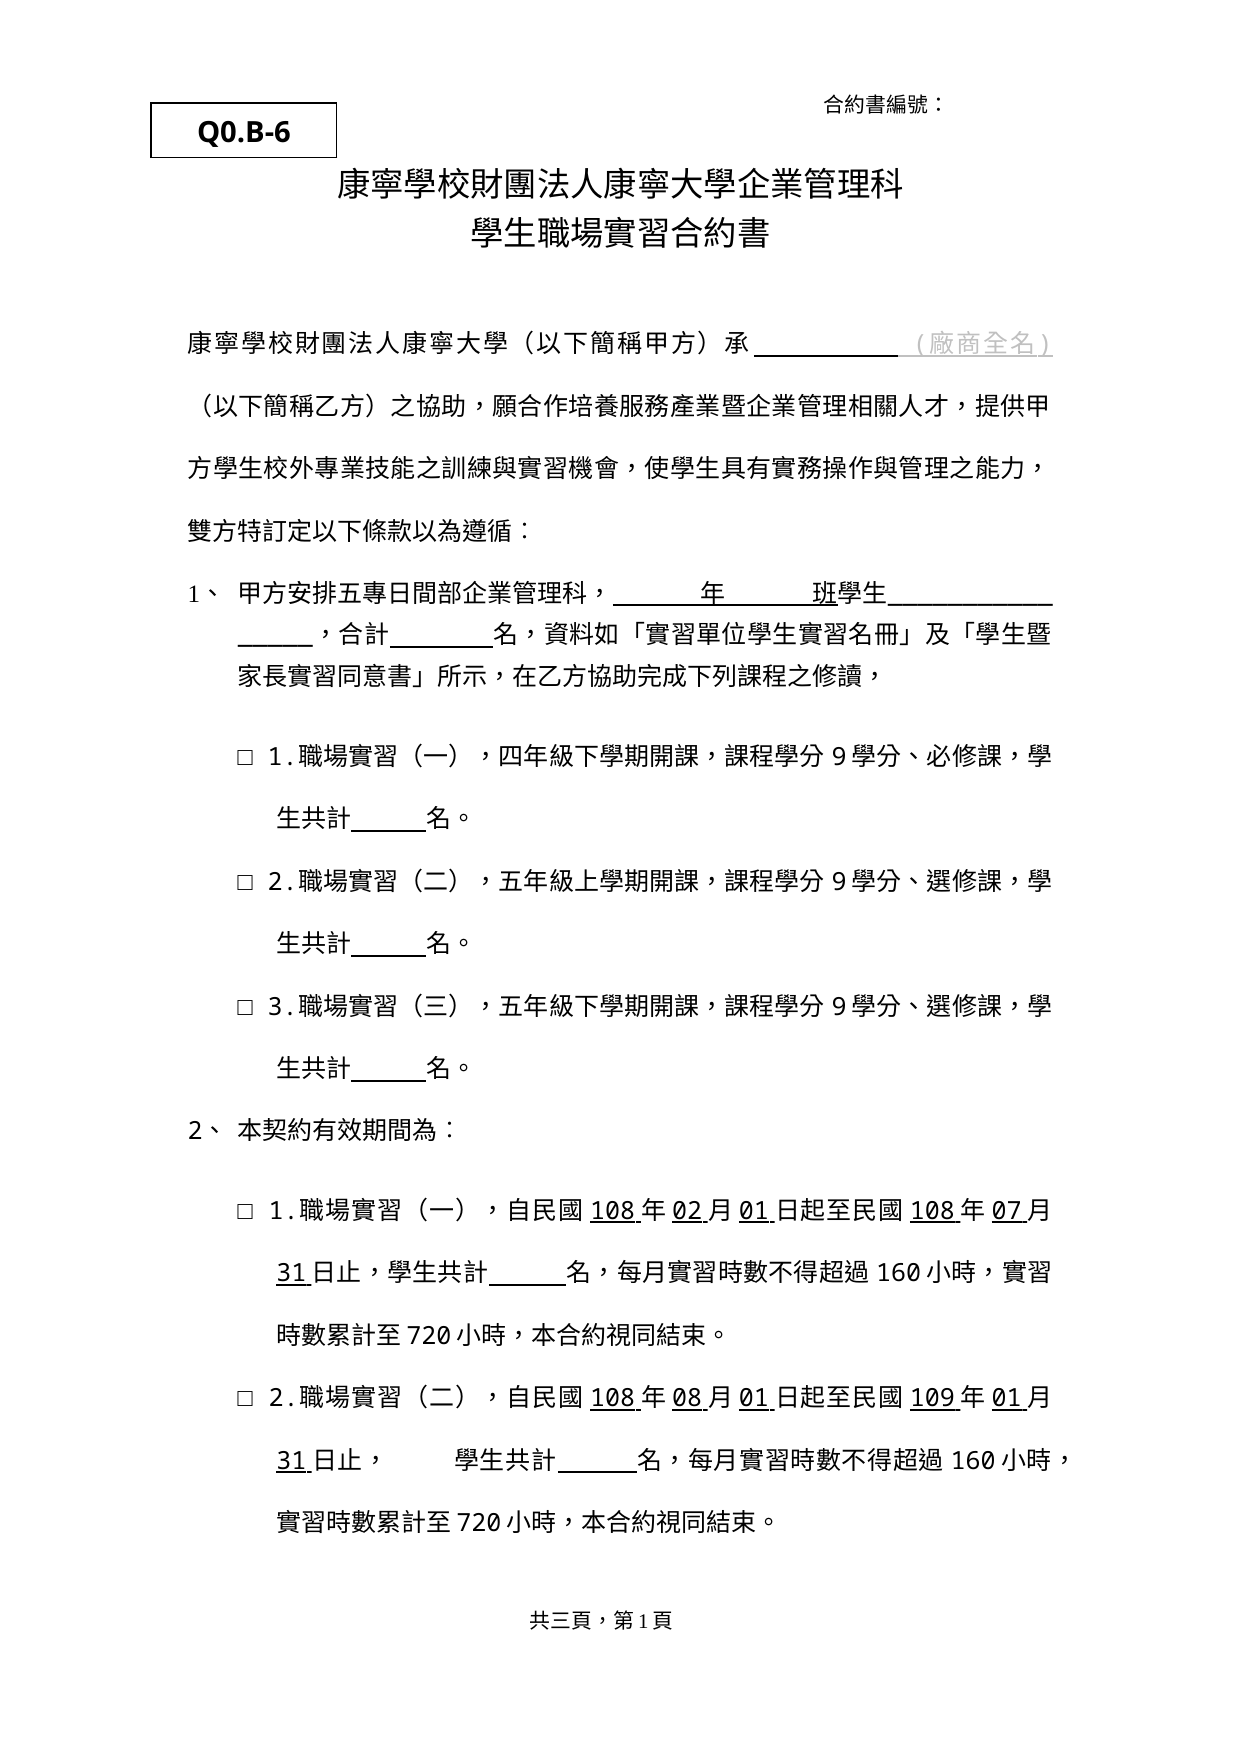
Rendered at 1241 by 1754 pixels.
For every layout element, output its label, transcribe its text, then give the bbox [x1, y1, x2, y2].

text □ 3.職場實習（三），五年級下學期開課，課程學分9學分、選修課，學生共計 名。 [237, 963, 1053, 1088]
text 學生職場實習合約書 [187, 206, 1053, 255]
text [152, 104, 336, 157]
text □ 2.職場實習（二），五年級上學期開課，課程學分9學分、選修課，學生共計 名。 [237, 838, 1053, 963]
text 康寧學校財團法人康寧大學企業管理科 [187, 158, 1053, 206]
text □ 2.職場實習（二），自民國108年08月01日起至民國109年01月31日止， 學生共計 名，每月實習時數不得超過160小時，實習時數累計至720小時，本合約視同結束。 [237, 1354, 1053, 1542]
text 康寧學校財團法人康寧大學（以下簡稱甲方）承 (廠商全名) （以下簡稱乙方）之協助，願合作培養服務產業暨企業管理相關人才，提供甲方學生校外專業技能之訓練與實習機會，使學生具有實務操作與管理之能力，雙方特訂定以下條款以為遵循︰ [187, 300, 1053, 550]
text □ 1.職場實習（一），四年級下學期開課，課程學分9學分、必修課，學生共計 名。 [237, 713, 1053, 838]
text Q0.B-6 [167, 111, 321, 149]
list 本契約有效期間為︰ [187, 1106, 1053, 1148]
list 甲方安排五專日間部企業管理科， 年 班學生________________，合計 名，資料如「實習單位學生實習名冊」及「學生暨家長實習同意書」所示，在乙方協助完成下列課程之修讀， [187, 569, 1053, 694]
text □ 1.職場實習（一），自民國108年02月01日起至民國108年07月31日止，學生共計 名，每月實習時數不得超過160小時，實習時數累計至720小時，本合約視同結束。 [237, 1167, 1053, 1354]
